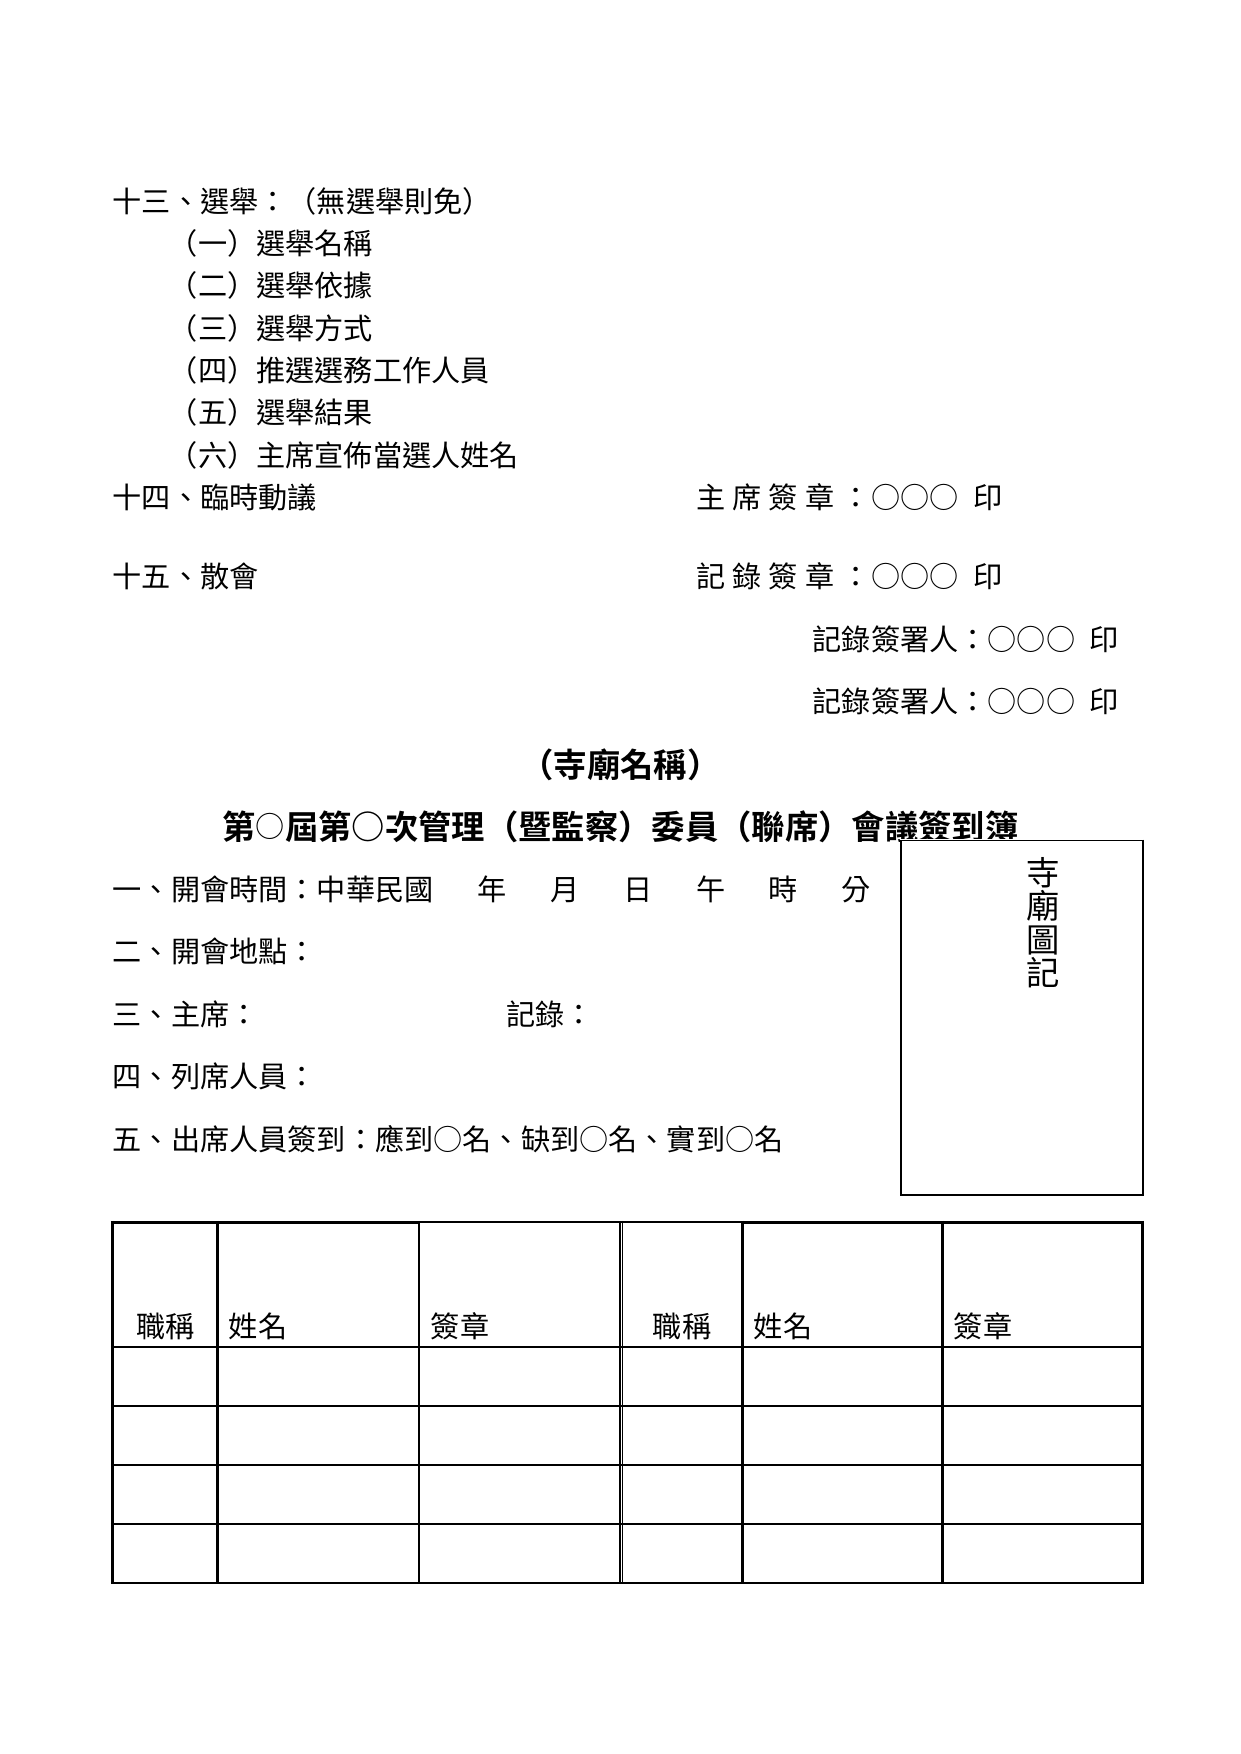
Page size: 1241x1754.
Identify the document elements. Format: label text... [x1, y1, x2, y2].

table_cell [744, 1525, 941, 1582]
table_cell [744, 1407, 941, 1464]
table_cell [219, 1466, 418, 1523]
table_cell [944, 1525, 1141, 1582]
text （六）主席宣佈當選人姓名 [169, 432, 1128, 474]
text （四）推選選務工作人員 [169, 348, 1128, 390]
table_cell [114, 1348, 216, 1405]
table_header 姓名 [744, 1224, 941, 1346]
table_cell [744, 1466, 941, 1523]
text 第○屆第○次管理（暨監察）委員（聯席）會議簽到簿 [112, 783, 1143, 846]
text （一）選舉名稱 [169, 221, 1128, 263]
text 寺廟圖記 [1019, 856, 1068, 1179]
table_cell [420, 1348, 619, 1405]
text 五、出席人員簽到：應到○名、缺到○名、實到○名 [112, 1096, 900, 1158]
table_header 職稱 [114, 1224, 216, 1346]
table_cell [623, 1348, 741, 1405]
text （寺廟名稱） [112, 721, 1128, 783]
table_cell [944, 1348, 1141, 1405]
table_cell [114, 1407, 216, 1464]
table_cell [623, 1525, 741, 1582]
table_cell [420, 1466, 619, 1523]
table_header 姓名 [219, 1224, 418, 1346]
table_cell [420, 1525, 619, 1582]
table_header 簽章 [420, 1223, 619, 1346]
table_cell [219, 1348, 418, 1405]
text （三）選舉方式 [169, 305, 1128, 348]
text 四、列席人員： [112, 1033, 900, 1096]
text 記錄簽署人：○○○ 印 [112, 658, 1178, 721]
text 三、主席： 記錄： [112, 971, 900, 1033]
text [902, 841, 1142, 1194]
text 二、開會地點： [112, 908, 900, 971]
table_cell [623, 1466, 741, 1523]
table_cell [420, 1407, 619, 1464]
text 一、開會時間：中華民國 年 月 日 午 時 分 [112, 846, 900, 908]
table_cell [114, 1466, 216, 1523]
table_cell [219, 1525, 418, 1582]
table_header 簽章 [944, 1224, 1141, 1346]
text 十五、散會 記錄簽章：○○○ 印 [112, 533, 1203, 596]
text （五）選舉結果 [169, 390, 1128, 432]
text 十三、選舉：（無選舉則免） [112, 158, 1128, 221]
table_cell [219, 1407, 418, 1464]
table_cell [623, 1407, 741, 1464]
text 十四、臨時動議 主席簽章：○○○ 印 [112, 474, 1128, 517]
table_cell [944, 1407, 1141, 1464]
table_cell [744, 1348, 941, 1405]
text （二）選舉依據 [169, 263, 1128, 305]
table_header 職稱 [623, 1223, 741, 1346]
text 記錄簽署人：○○○ 印 [112, 596, 1178, 658]
table_cell [944, 1466, 1141, 1523]
table_cell [114, 1525, 216, 1582]
